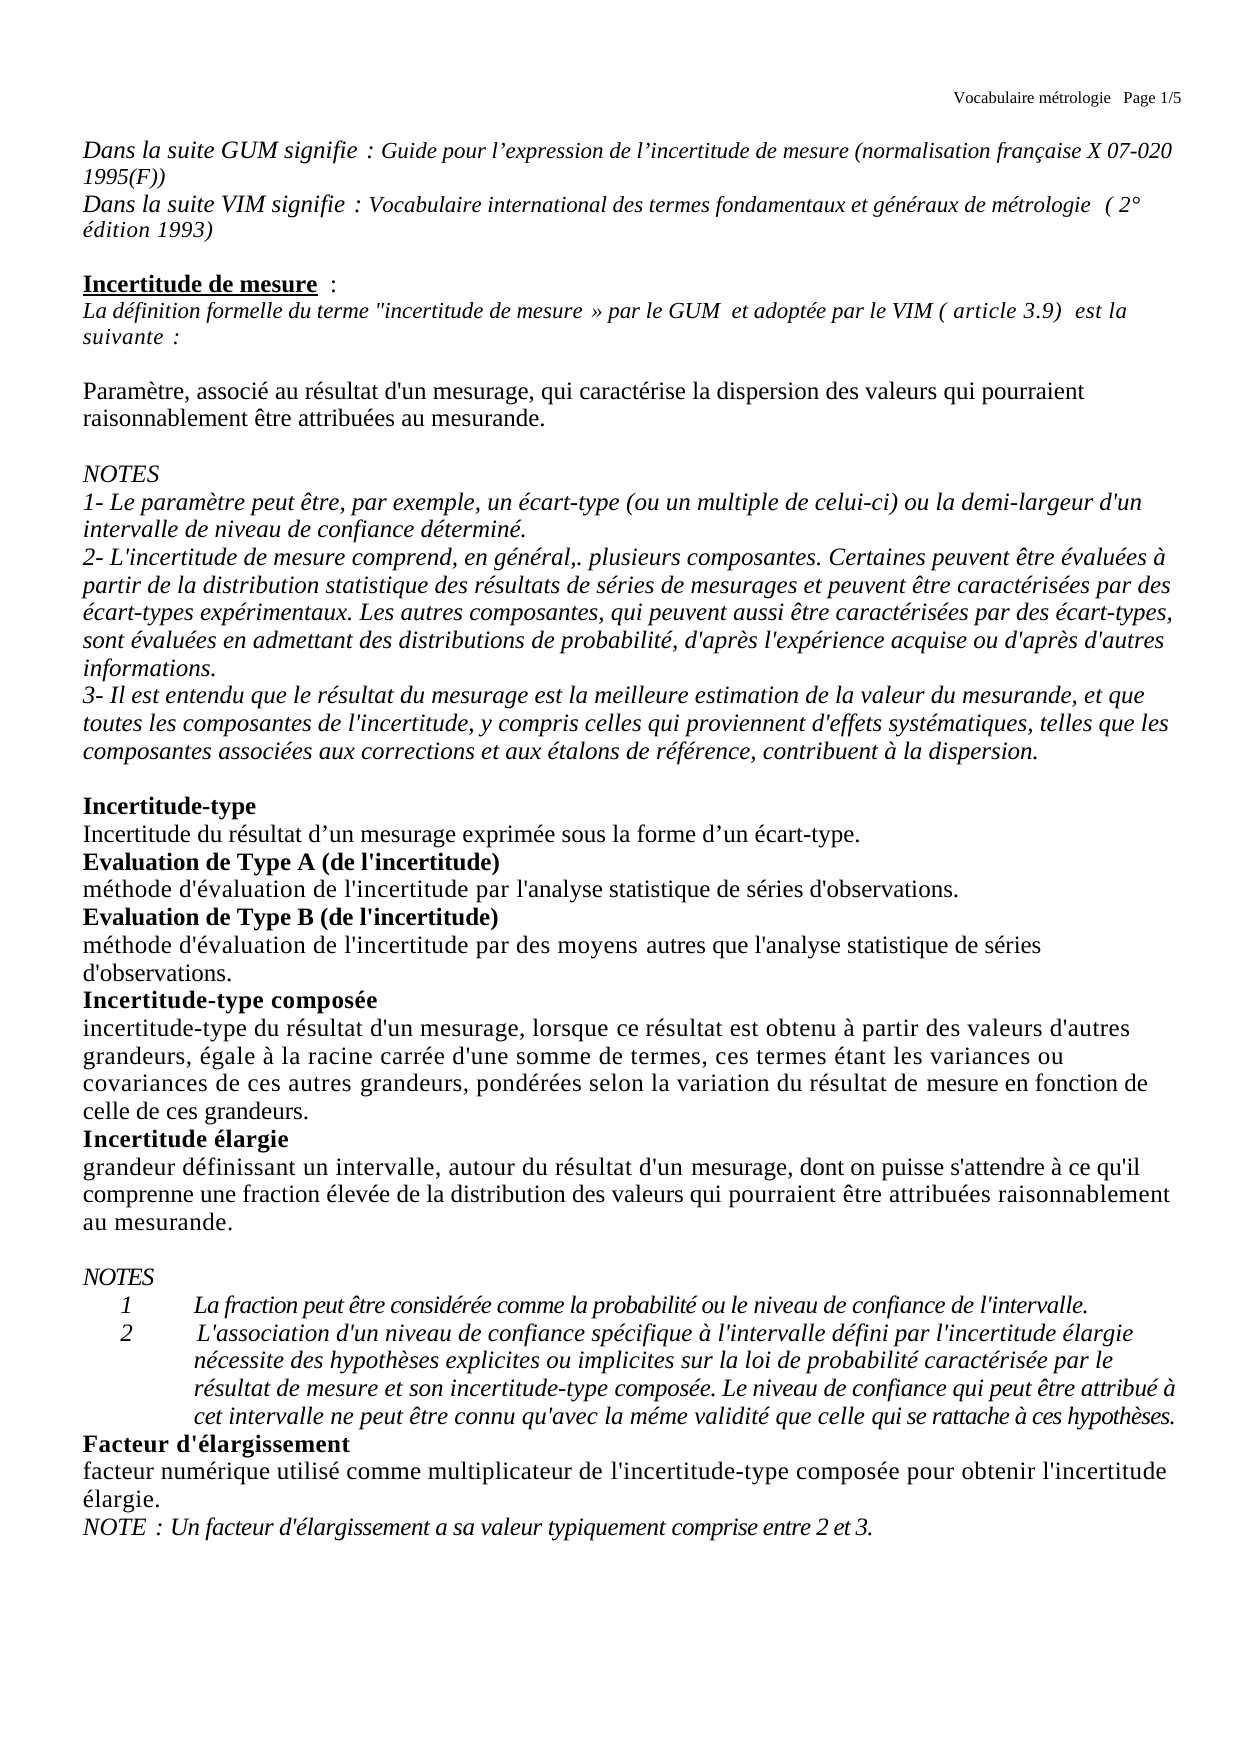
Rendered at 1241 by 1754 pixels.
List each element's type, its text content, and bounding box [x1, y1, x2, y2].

text Incertitude-type composée [83, 986, 1181, 1014]
text Evaluation de Type A (de l'incertitude) [83, 848, 1181, 876]
list L'association d'un niveau de confiance spécifique à l'intervalle défini par l'incertitude élargie nécessite des hypothèses explicites ou implicites sur la loi de probabilité caractérisée par le résultat de mesure et son incertitude-type composée. Le niveau de confiance qui peut être attribué à cet intervalle ne peut être connu qu'avec la méme validité que celle qui se rattache à ces hypothèses. [120, 1319, 1181, 1430]
text méthode d'évaluation de l'incertitude par des moyens autres que l'analyse statistique de séries d'observations. [83, 931, 1181, 986]
list La fraction peut être considérée comme la probabilité ou le niveau de confiance de l'intervalle. [120, 1291, 1181, 1319]
text Facteur d'élargissement [83, 1430, 1181, 1457]
text grandeur définissant un intervalle, autour du résultat d'un mesurage, dont on puisse s'attendre à ce qu'il comprenne une fraction élevée de la distribution des valeurs qui pourraient être attribuées raisonnablement au mesurande. [83, 1153, 1181, 1236]
text NOTES [83, 1263, 1181, 1291]
text Dans la suite VIM signifie : Vocabulaire international des termes fondamentaux et généraux de métrologie ( 2° édition 1993) [83, 190, 1181, 243]
subtitle Incertitude-type [83, 792, 1181, 820]
text Paramètre, associé au résultat d'un mesurage, qui caractérise la dispersion des valeurs qui pourraient raisonnablement être attribuées au mesurande. [83, 377, 1181, 432]
text Dans la suite GUM signifie : Guide pour l’expression de l’incertitude de mesure (normalisation française X 07-020 1995(F)) [83, 137, 1181, 190]
text NOTES 1- Le paramètre peut être, par exemple, un écart-type (ou un multiple de celui-ci) ou la demi-largeur d'un intervalle de niveau de confiance déterminé. 2- L'incertitude de mesure comprend, en général,. plusieurs composantes. Certaines peuvent être évaluées à partir de la distribution statistique des résultats de séries de mesurages et peuvent être caractérisées par des écart-types expérimentaux. Les autres composantes, qui peuvent aussi être caractérisées par des écart-types, sont évaluées en admettant des distributions de probabilité, d'après l'expérience acquise ou d'après d'autres informations. 3- Il est entendu que le résultat du mesurage est la meilleure estimation de la valeur du mesurande, et que toutes les composantes de l'incertitude, y compris celles qui proviennent d'effets systématiques, telles que les composantes associées aux corrections et aux étalons de référence, contribuent à la dispersion. [83, 460, 1181, 765]
text Incertitude du résultat d’un mesurage exprimée sous la forme d’un écart-type. [83, 820, 1181, 848]
text incertitude-type du résultat d'un mesurage, lorsque ce résultat est obtenu à partir des valeurs d'autres grandeurs, égale à la racine carrée d'une somme de termes, ces termes étant les variances ou covariances de ces autres grandeurs, pondérées selon la variation du résultat de mesure en fonction de celle de ces grandeurs. [83, 1014, 1181, 1125]
text Evaluation de Type B (de l'incertitude) [83, 903, 1181, 931]
text NOTE : Un facteur d'élargissement a sa valeur typiquement comprise entre 2 et 3. [83, 1513, 1181, 1541]
text Incertitude de mesure : [83, 271, 1181, 298]
text facteur numérique utilisé comme multiplicateur de l'incertitude-type composée pour obtenir l'incertitude élargie. [83, 1457, 1181, 1513]
text La définition formelle du terme "incertitude de mesure » par le GUM et adoptée par le VIM ( article 3.9) est la suivante : [83, 298, 1181, 349]
text méthode d'évaluation de l'incertitude par l'analyse statistique de séries d'observations. [83, 876, 1181, 903]
text Incertitude élargie [83, 1125, 1181, 1153]
